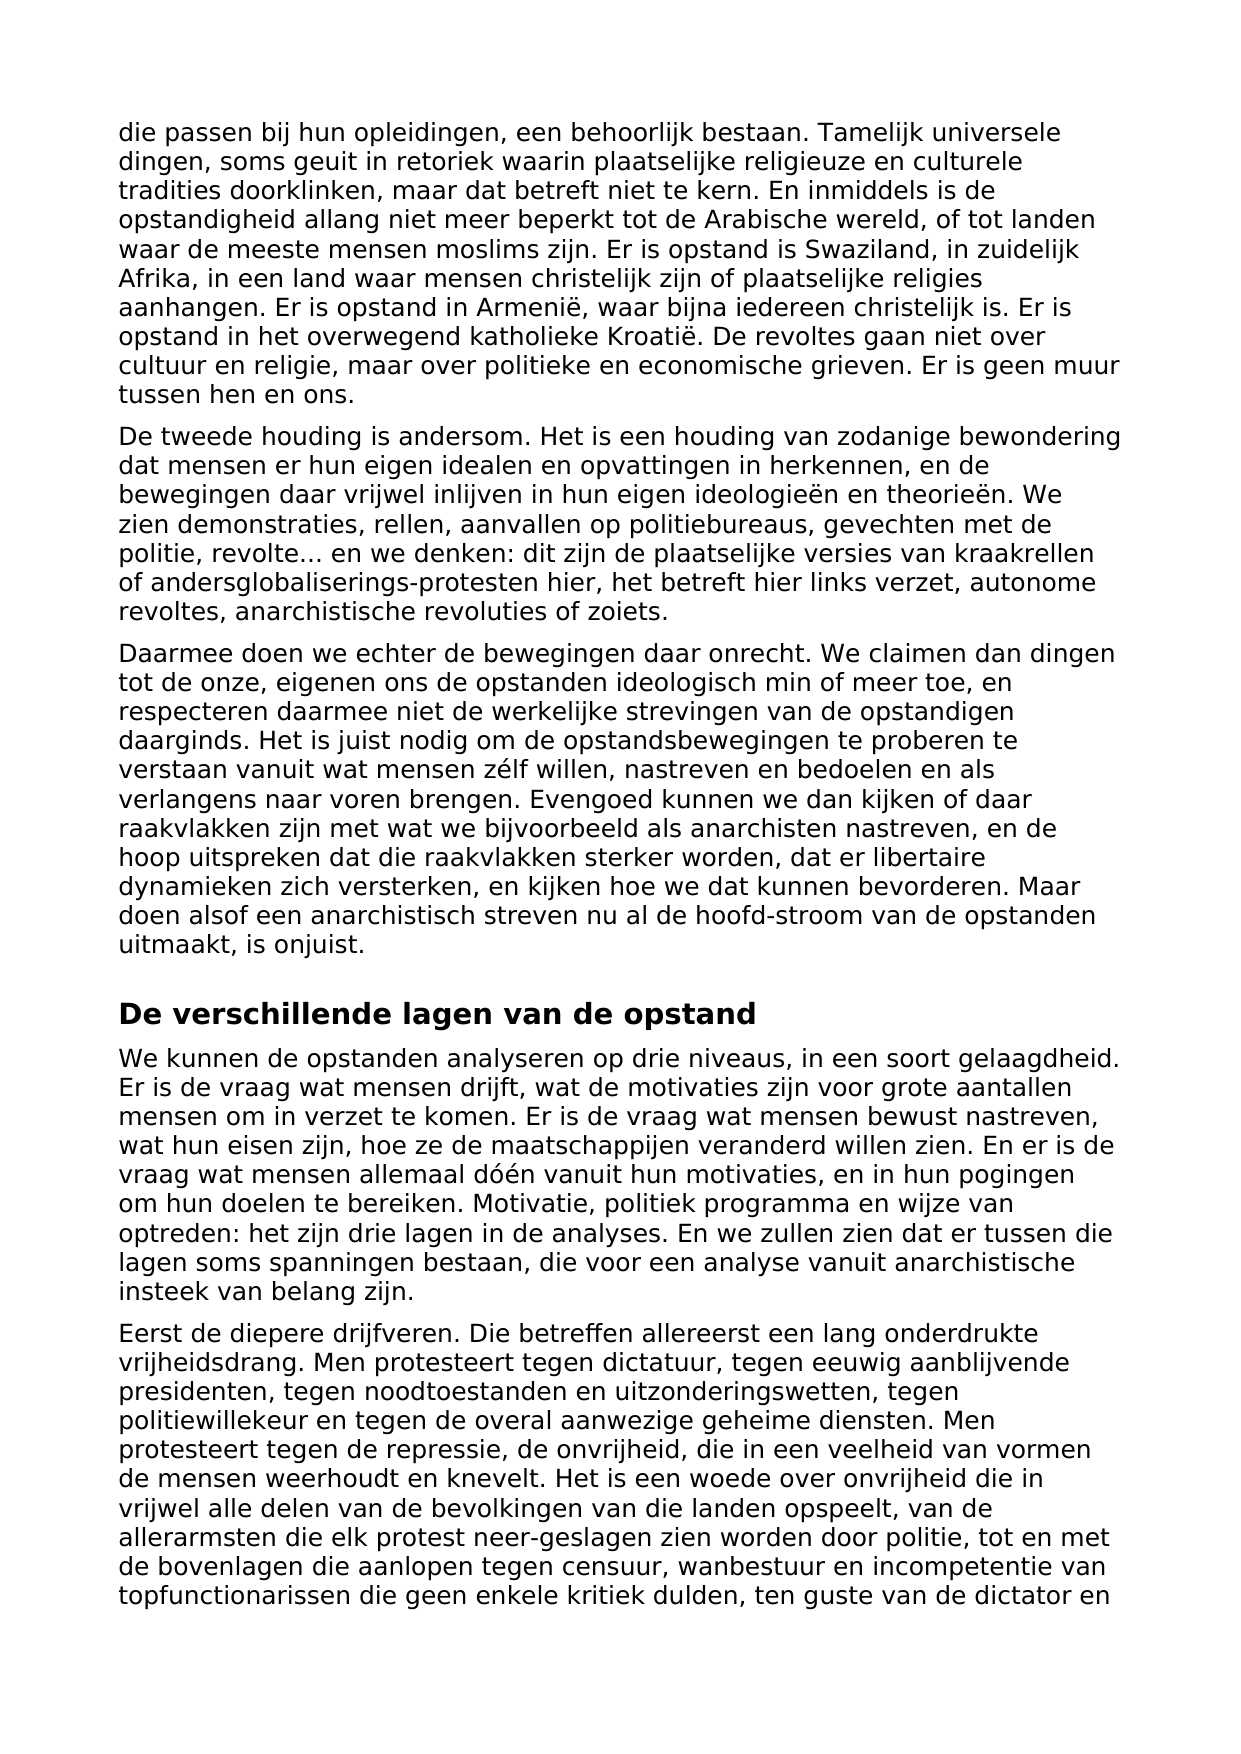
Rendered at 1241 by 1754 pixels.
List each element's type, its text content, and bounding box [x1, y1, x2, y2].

text We kunnen de opstanden analyseren op drie niveaus, in een soort gelaagdheid. Er is de vraag wat mensen drijft, wat de motivaties zijn voor grote aantallen mensen om in verzet te komen. Er is de vraag wat mensen bewust nastreven, wat hun eisen zijn, hoe ze de maatschappijen veranderd willen zien. En er is de vraag wat mensen allemaal dóén vanuit hun motivaties, en in hun pogingen om hun doelen te bereiken. Motivatie, politiek programma en wijze van optreden: het zijn drie lagen in de analyses. En we zullen zien dat er tussen die lagen soms spanningen bestaan, die voor een analyse vanuit anarchistische insteek van belang zijn. [118, 1044, 1122, 1306]
text Eerst de diepere drijfveren. Die betreffen allereerst een lang onderdrukte vrijheidsdrang. Men protesteert tegen dictatuur, tegen eeuwig aanblijvende presidenten, tegen noodtoestanden en uitzonderingswetten, tegen politiewillekeur en tegen de overal aanwezige geheime diensten. Men protesteert tegen de repressie, de onvrijheid, die in een veelheid van vormen de mensen weerhoudt en knevelt. Het is een woede over onvrijheid die in vrijwel alle delen van de bevolkingen van die landen opspeelt, van de allerarmsten die elk protest neer-geslagen zien worden door politie, tot en met de bovenlagen die aanlopen tegen censuur, wanbestuur en incompetentie van topfunctionarissen die geen enkele kritiek dulden, ten guste van de dictator en [118, 1319, 1122, 1610]
subtitle De verschillende lagen van de opstand [118, 997, 1122, 1031]
text De tweede houding is andersom. Het is een houding van zodanige bewondering dat mensen er hun eigen idealen en opvattingen in herkennen, en de bewegingen daar vrijwel inlijven in hun eigen ideologieën en theorieën. We zien demonstraties, rellen, aanvallen op politiebureaus, gevechten met de politie, revolte... en we denken: dit zijn de plaatselijke versies van kraakrellen of andersglobaliserings-protesten hier, het betreft hier links verzet, autonome revoltes, anarchistische revoluties of zoiets. [118, 422, 1122, 626]
text die passen bij hun opleidingen, een behoorlijk bestaan. Tamelijk universele dingen, soms geuit in retoriek waarin plaatselijke religieuze en culturele tradities doorklinken, maar dat betreft niet te kern. En inmiddels is de opstandigheid allang niet meer beperkt tot de Arabische wereld, of tot landen waar de meeste mensen moslims zijn. Er is opstand is Swaziland, in zuidelijk Afrika, in een land waar mensen christelijk zijn of plaatselijke religies aanhangen. Er is opstand in Armenië, waar bijna iedereen christelijk is. Er is opstand in het overwegend katholieke Kroatië. De revoltes gaan niet over cultuur en religie, maar over politieke en economische grieven. Er is geen muur tussen hen en ons. [118, 118, 1122, 410]
text Daarmee doen we echter de bewegingen daar onrecht. We claimen dan dingen tot de onze, eigenen ons de opstanden ideologisch min of meer toe, en respecteren daarmee niet de werkelijke strevingen van de opstandigen daarginds. Het is juist nodig om de opstandsbewegingen te proberen te verstaan vanuit wat mensen zélf willen, nastreven en bedoelen en als verlangens naar voren brengen. Evengoed kunnen we dan kijken of daar raakvlakken zijn met wat we bijvoorbeeld als anarchisten nastreven, en de hoop uitspreken dat die raakvlakken sterker worden, dat er libertaire dynamieken zich versterken, en kijken hoe we dat kunnen bevorderen. Maar doen alsof een anarchistisch streven nu al de hoofd-stroom van de opstanden uitmaakt, is onjuist. [118, 639, 1122, 960]
